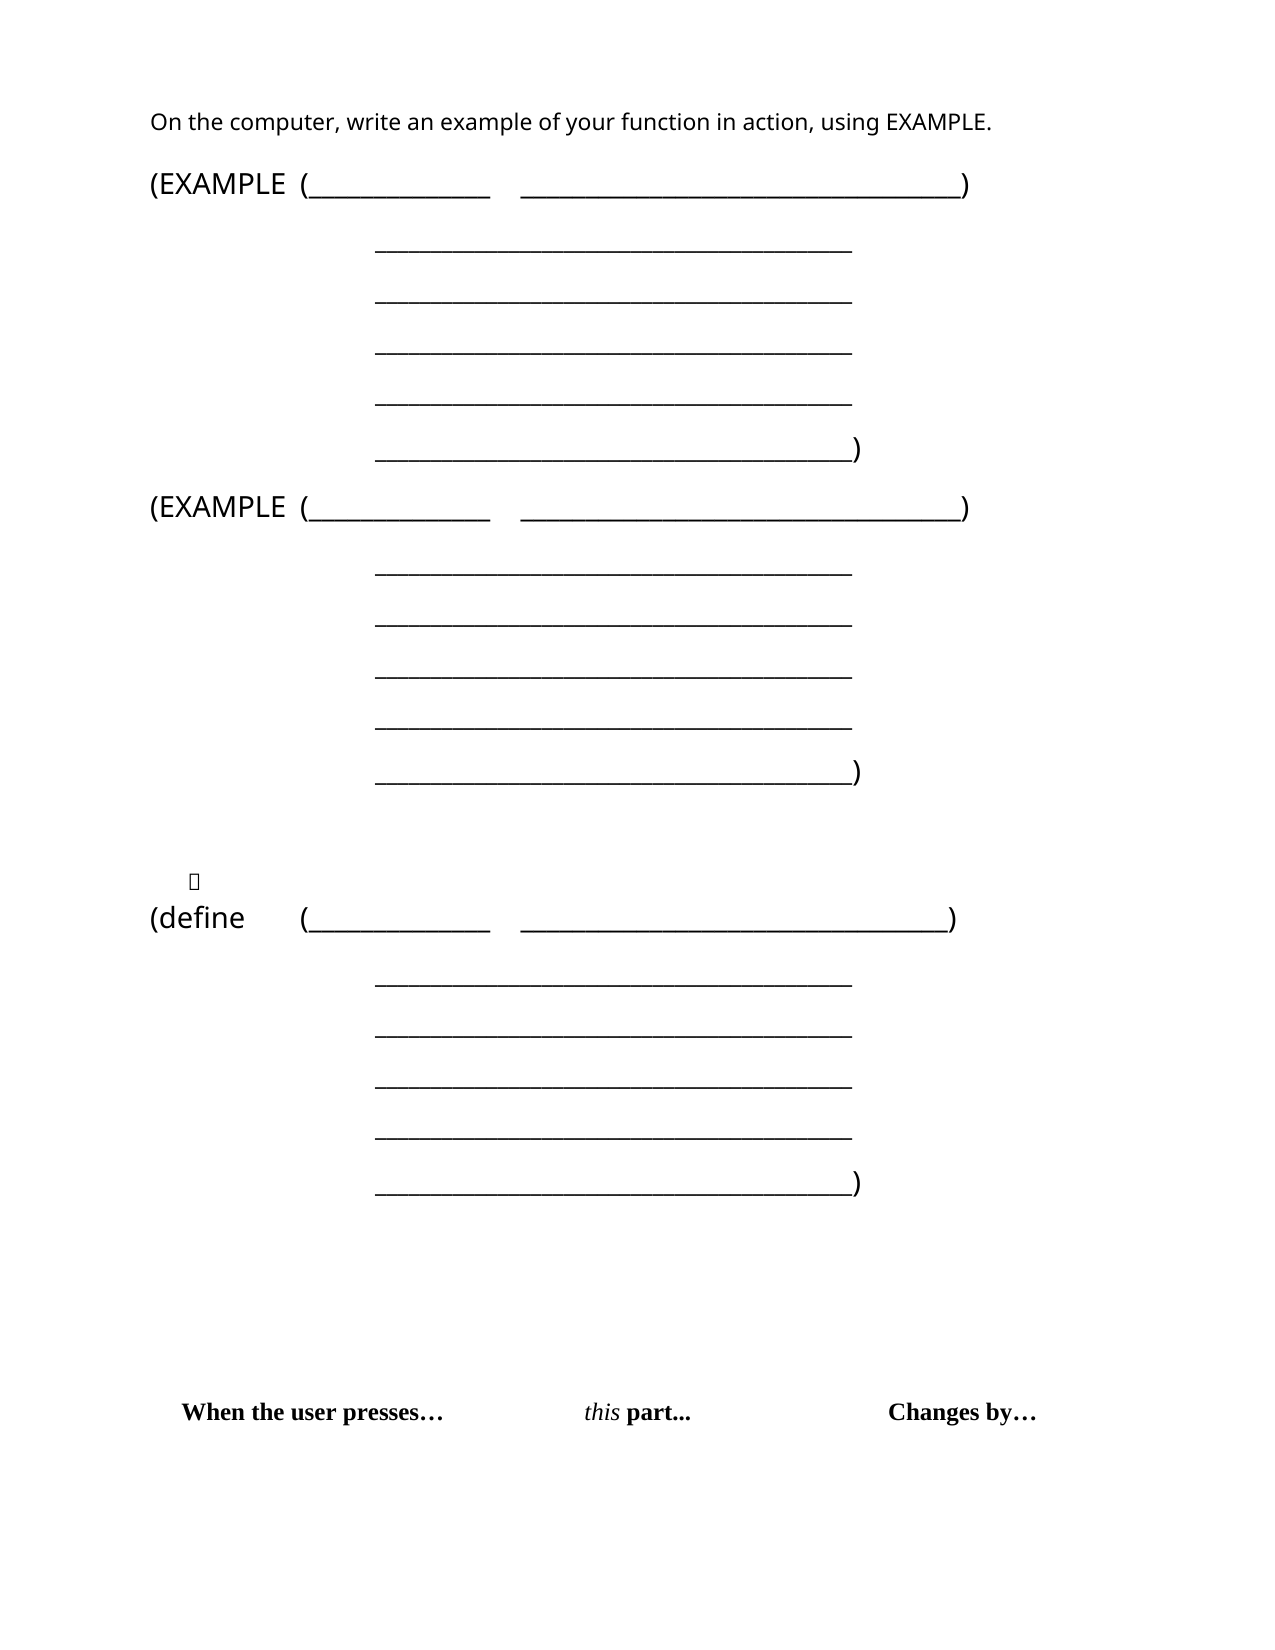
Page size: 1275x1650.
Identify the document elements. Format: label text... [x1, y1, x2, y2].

text ___________________________________________ [150, 1008, 1125, 1042]
text ___________________________________________) [150, 750, 1125, 790]
table_cell [150, 1497, 475, 1558]
text Lesson 6 [150, 1245, 1125, 1387]
text On the computer, write an example of your function in action, using EXAMPLE. [150, 106, 1125, 137]
text ___________________________________________ [150, 223, 1125, 257]
table_cell [800, 1497, 1125, 1558]
text (EXAMPLE (______________ __________________________________) [150, 487, 1125, 526]
table_header When the user presses… [150, 1387, 475, 1436]
text (define (______________ _________________________________) [150, 897, 1125, 937]
table_header Changes by… [800, 1387, 1125, 1436]
table_cell [475, 1497, 800, 1558]
text ___________________________________________ [150, 957, 1125, 991]
text ___________________________________________) [150, 427, 1125, 467]
text ___________________________________________ [150, 1059, 1125, 1093]
text ___________________________________________ [150, 546, 1125, 580]
text ___________________________________________ [150, 376, 1125, 410]
text ___________________________________________ [150, 1110, 1125, 1144]
text ___________________________________________) [150, 1161, 1125, 1201]
table_cell [475, 1436, 800, 1497]
text ___________________________________________ [150, 597, 1125, 631]
list Give Examples [187, 75, 1125, 106]
text ___________________________________________ [150, 274, 1125, 308]
table_header this part... [475, 1387, 800, 1436]
list Function [187, 835, 1125, 866]
table_cell [150, 1436, 475, 1497]
text ___________________________________________ [150, 699, 1125, 733]
text ___________________________________________ [150, 325, 1125, 359]
text (EXAMPLE (______________ __________________________________) [150, 163, 1125, 203]
table_cell [800, 1436, 1125, 1497]
text ___________________________________________ [150, 648, 1125, 682]
